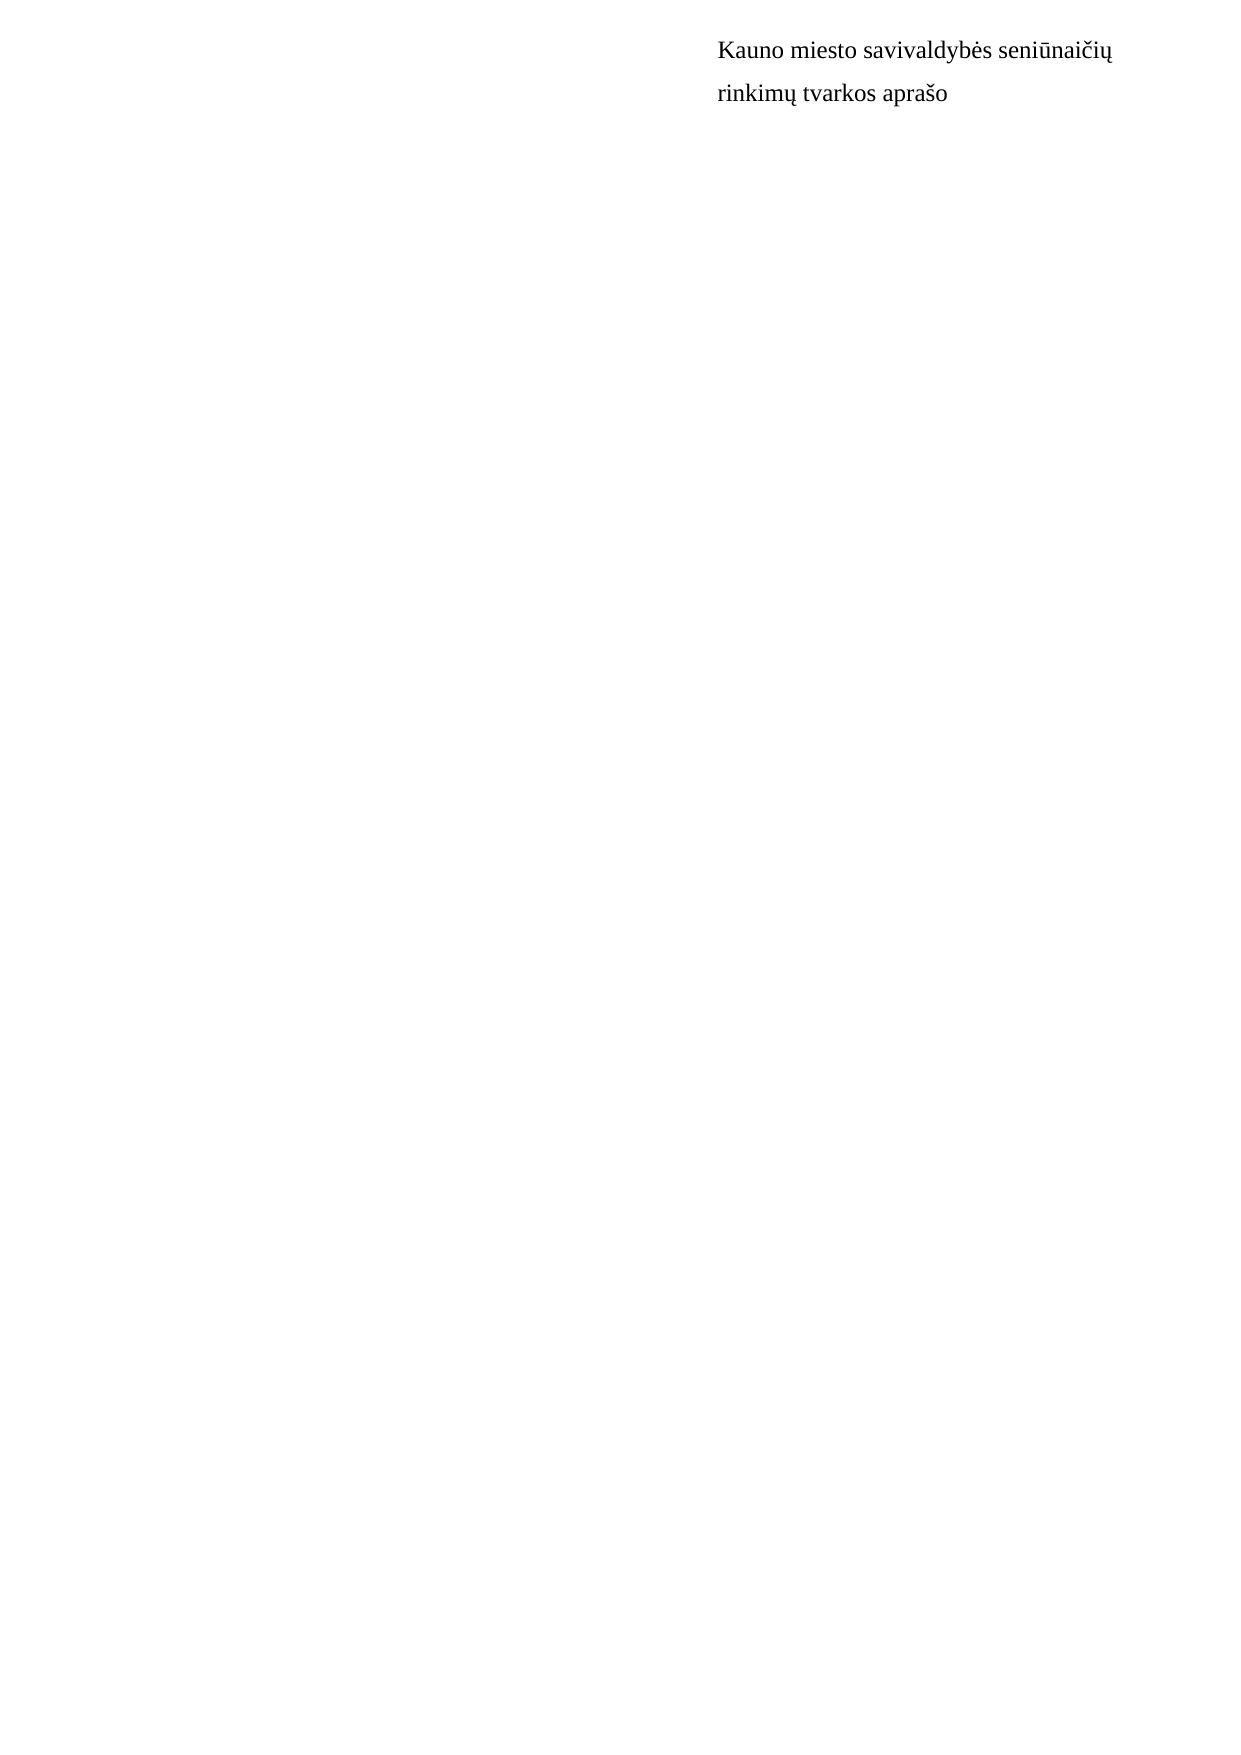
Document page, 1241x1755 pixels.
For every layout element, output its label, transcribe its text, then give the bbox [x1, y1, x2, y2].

text Kauno miesto savivaldybės seniūnaičių rinkimų tvarkos aprašo [717, 35, 1198, 107]
